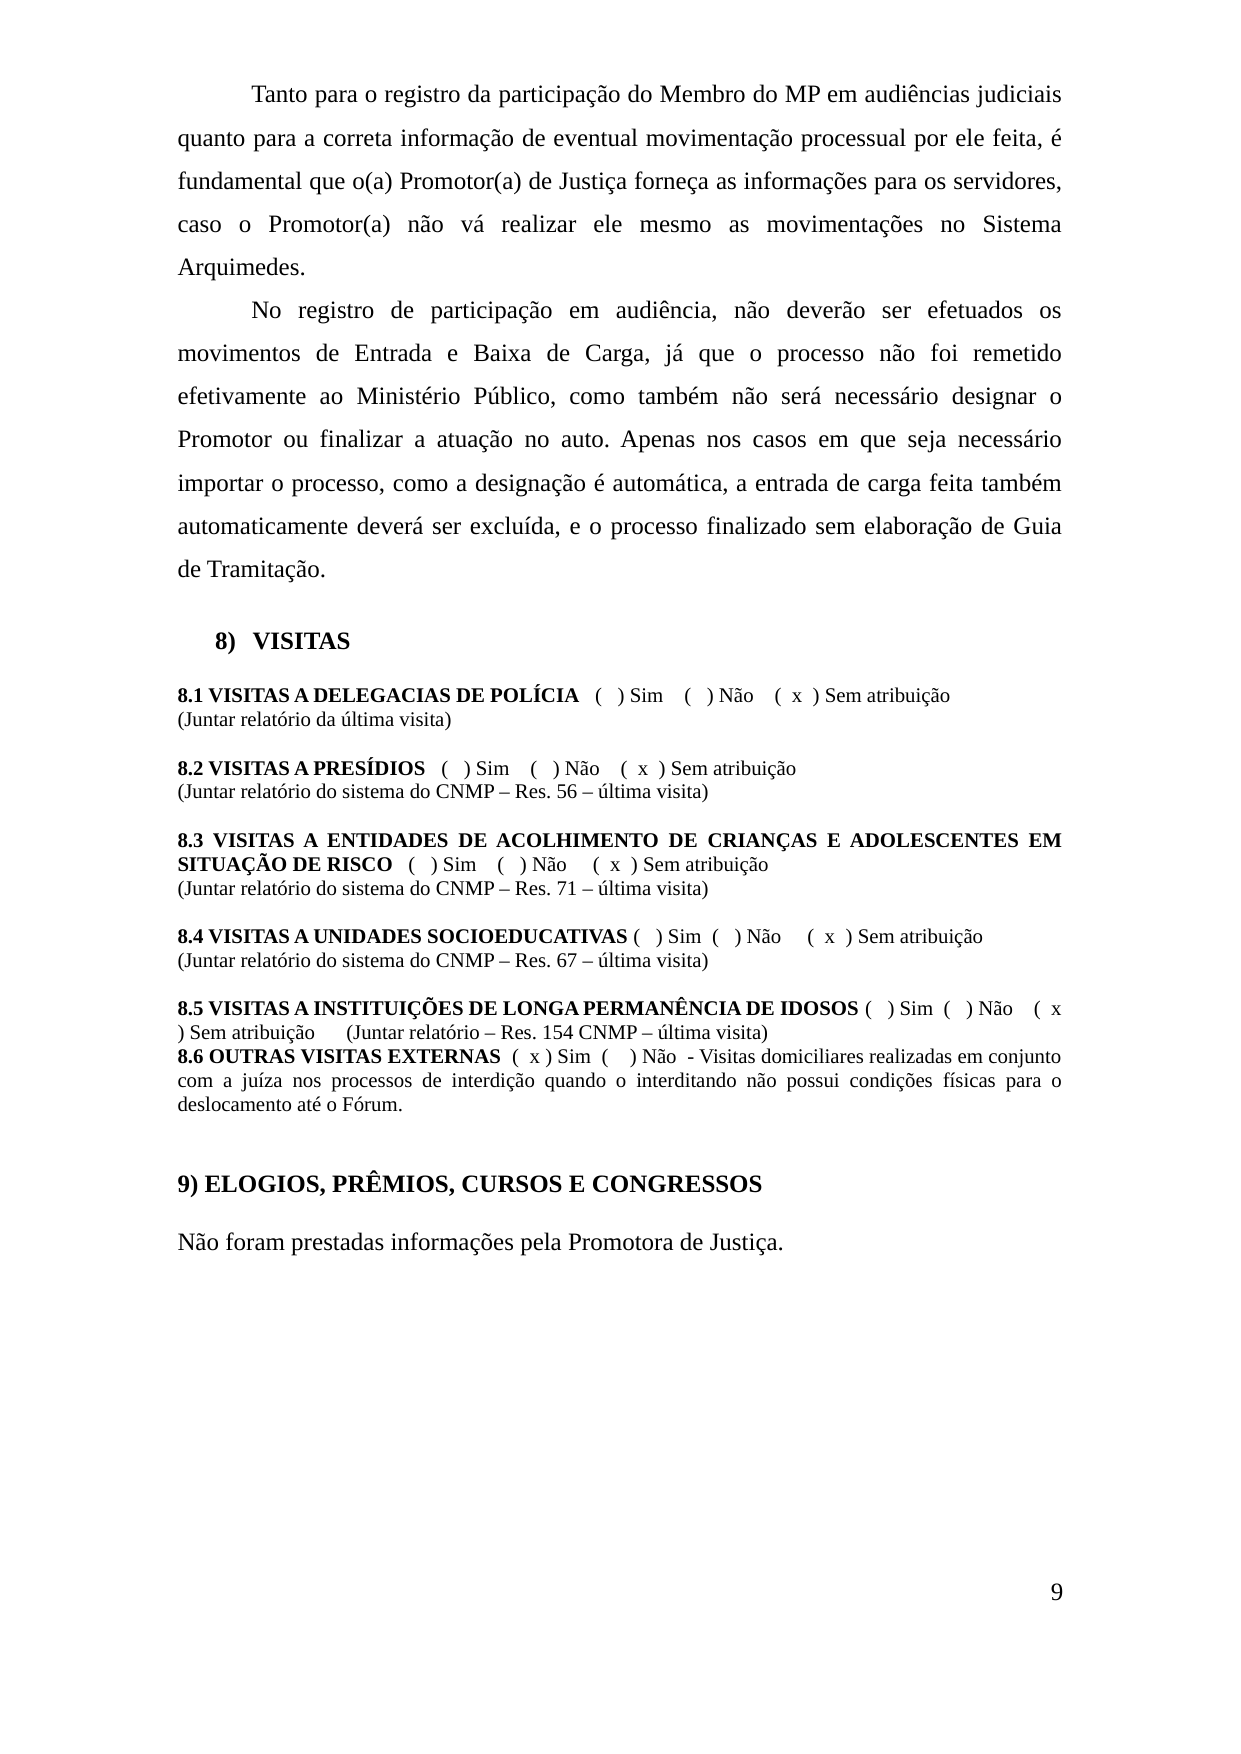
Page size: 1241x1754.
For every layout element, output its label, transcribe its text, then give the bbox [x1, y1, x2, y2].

text Não foram prestadas informações pela Promotora de Justiça. [177, 1227, 1063, 1255]
text (Juntar relatório do sistema do CNMP – Res. 71 – última visita) [177, 876, 1063, 900]
text 8.1 VISITAS A DELEGACIAS DE POLÍCIA ( ) Sim ( ) Não ( x ) Sem atribuição [177, 683, 1063, 707]
text (Juntar relatório do sistema do CNMP – Res. 56 – última visita) [177, 779, 1063, 803]
text 8.4 VISITAS A UNIDADES SOCIOEDUCATIVAS ( ) Sim ( ) Não ( x ) Sem atribuição [177, 924, 1063, 948]
text 8.2 VISITAS A PRESÍDIOS ( ) Sim ( ) Não ( x ) Sem atribuição [177, 755, 1063, 779]
text (Juntar relatório do sistema do CNMP – Res. 67 – última visita) [177, 948, 1063, 972]
text No registro de participação em audiência, não deverão ser efetuados os movimentos de Entrada e Baixa de Carga, já que o processo não foi remetido efetivamente ao Ministério Público, como também não será necessário designar o Promotor ou finalizar a atuação no auto. Apenas nos casos em que seja necessário importar o processo, como a designação é automática, a entrada de carga feita também automaticamente deverá ser excluída, e o processo finalizado sem elaboração de Guia de Tramitação. [177, 295, 1063, 583]
list VISITAS [215, 626, 1063, 654]
text Tanto para o registro da participação do Membro do MP em audiências judiciais quanto para a correta informação de eventual movimentação processual por ele feita, é fundamental que o(a) Promotor(a) de Justiça forneça as informações para os servidores, caso o Promotor(a) não vá realizar ele mesmo as movimentações no Sistema Arquimedes. [177, 79, 1063, 281]
text (Juntar relatório da última visita) [177, 707, 1063, 731]
text 8.5 VISITAS A INSTITUIÇÕES DE LONGA PERMANÊNCIA DE IDOSOS ( ) Sim ( ) Não ( x ) Sem atribuição (Juntar relatório – Res. 154 CNMP – última visita) [177, 996, 1063, 1044]
text 8.6 OUTRAS VISITAS EXTERNAS ( x ) Sim ( ) Não - Visitas domiciliares realizadas em conjunto com a juíza nos processos de interdição quando o interditando não possui condições físicas para o deslocamento até o Fórum. [177, 1044, 1063, 1116]
text 9) ELOGIOS, PRÊMIOS, CURSOS E CONGRESSOS [177, 1169, 1063, 1198]
text 8.3 VISITAS A ENTIDADES DE ACOLHIMENTO DE CRIANÇAS E ADOLESCENTES EM SITUAÇÃO DE RISCO ( ) Sim ( ) Não ( x ) Sem atribuição [177, 828, 1063, 876]
